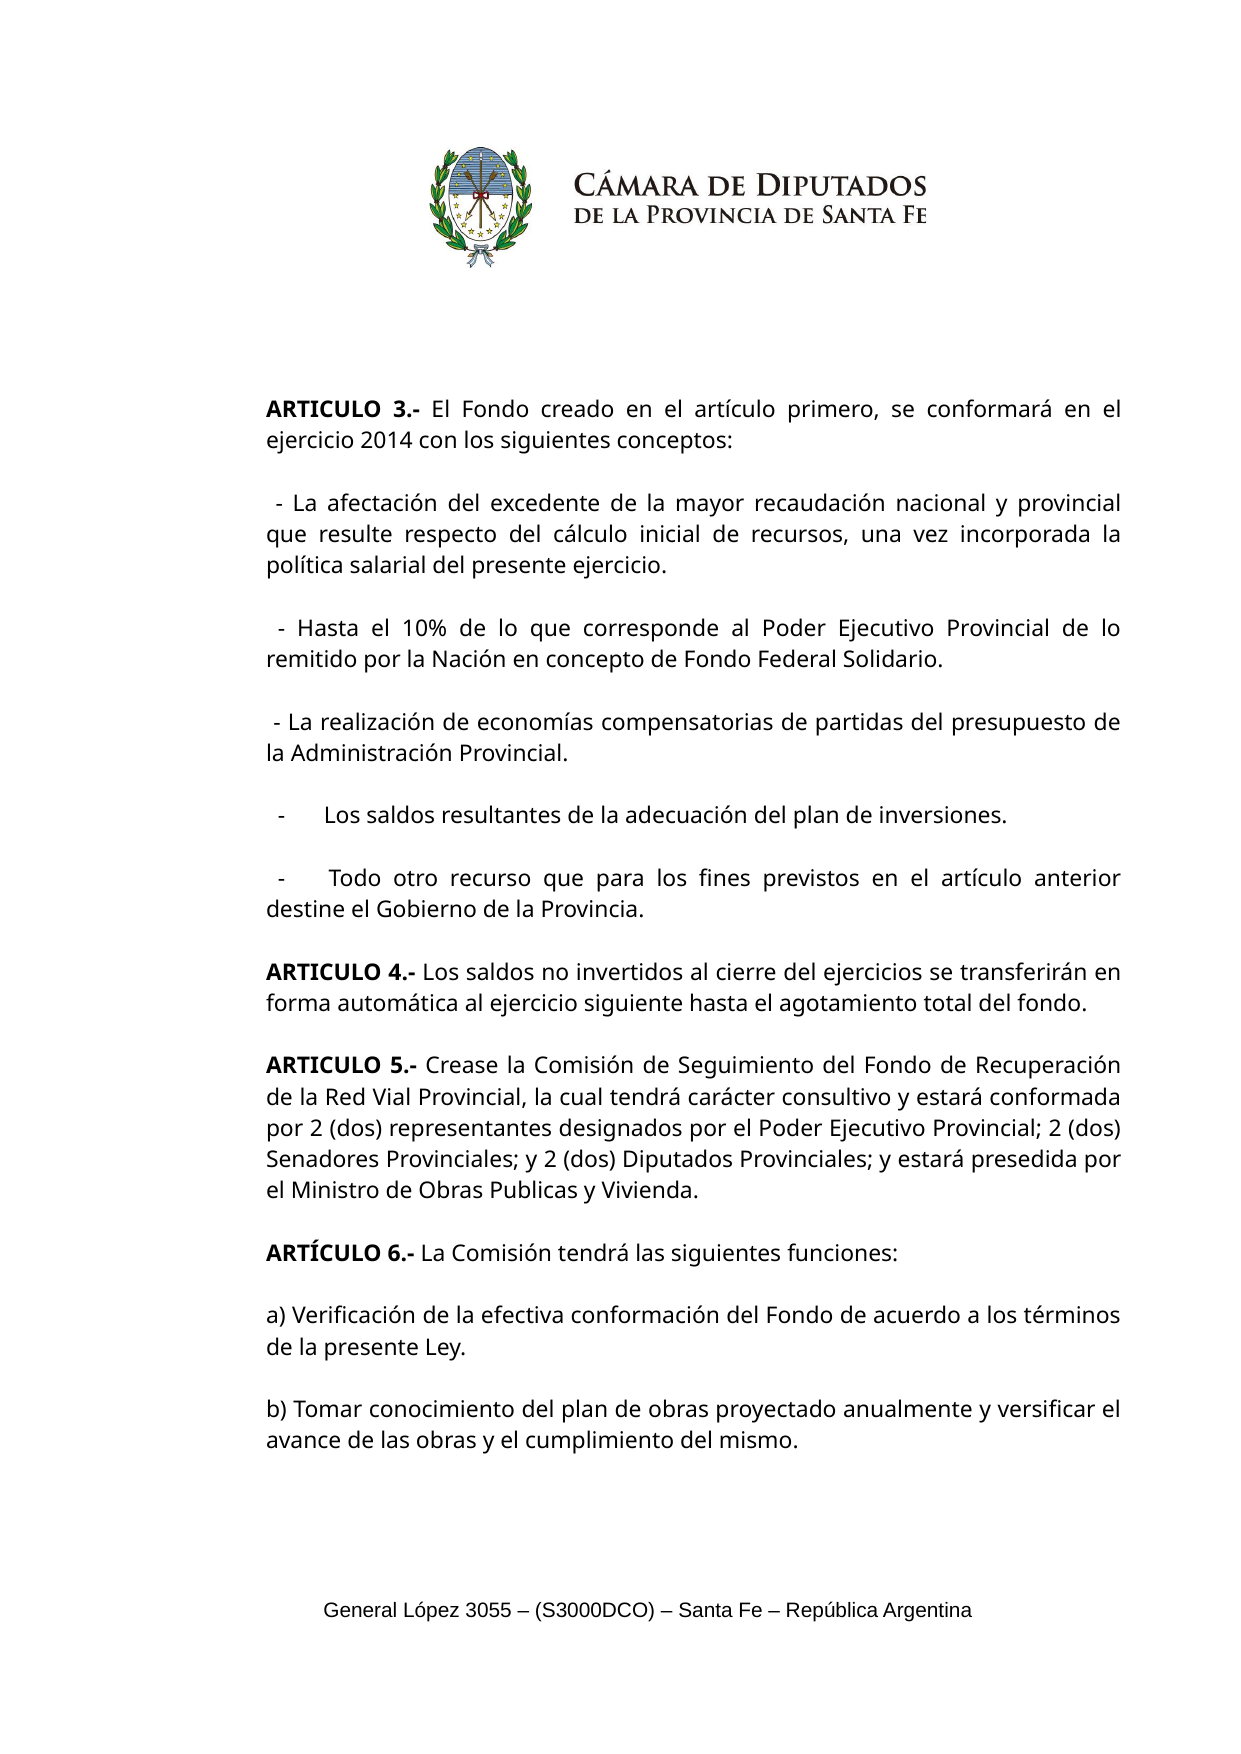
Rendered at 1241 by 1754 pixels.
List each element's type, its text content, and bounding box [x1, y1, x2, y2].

text - La realización de economías compensatorias de partidas del presupuesto de la Administración Provincial. [266, 706, 1122, 768]
text ARTÍCULO 6.- La Comisión tendrá las siguientes funciones: [266, 1237, 1122, 1268]
text a) Verificación de la efectiva conformación del Fondo de acuerdo a los términos de la presente Ley. [266, 1299, 1122, 1362]
text - Los saldos resultantes de la adecuación del plan de inversiones. [266, 799, 1122, 831]
text - Hasta el 10% de lo que corresponde al Poder Ejecutivo Provincial de lo remitido por la Nación en concepto de Fondo Federal Solidario. [266, 612, 1122, 674]
text ARTICULO 5.- Crease la Comisión de Seguimiento del Fondo de Recuperación de la Red Vial Provincial, la cual tendrá carácter consultivo y estará conformada por 2 (dos) representantes designados por el Poder Ejecutivo Provincial; 2 (dos) Senadores Provinciales; y 2 (dos) Diputados Provinciales; y estará presedida por el Ministro de Obras Publicas y Vivienda. [266, 1049, 1122, 1206]
text - Todo otro recurso que para los fines previstos en el artículo anterior destine el Gobierno de la Provincia. [266, 862, 1122, 924]
text ARTICULO 4.- Los saldos no invertidos al cierre del ejercicios se transferirán en forma automática al ejercicio siguiente hasta el agotamiento total del fondo. [266, 956, 1122, 1018]
text ARTICULO 3.- El Fondo creado en el artículo primero, se conformará en el ejercicio 2014 con los siguientes conceptos: [266, 393, 1122, 456]
text - La afectación del excedente de la mayor recaudación nacional y provincial que resulte respecto del cálculo inicial de recursos, una vez incorporada la política salarial del presente ejercicio. [266, 487, 1122, 581]
text b) Tomar conocimiento del plan de obras proyectado anualmente y versificar el avance de las obras y el cumplimiento del mismo. [266, 1393, 1122, 1456]
picture [429, 147, 927, 272]
